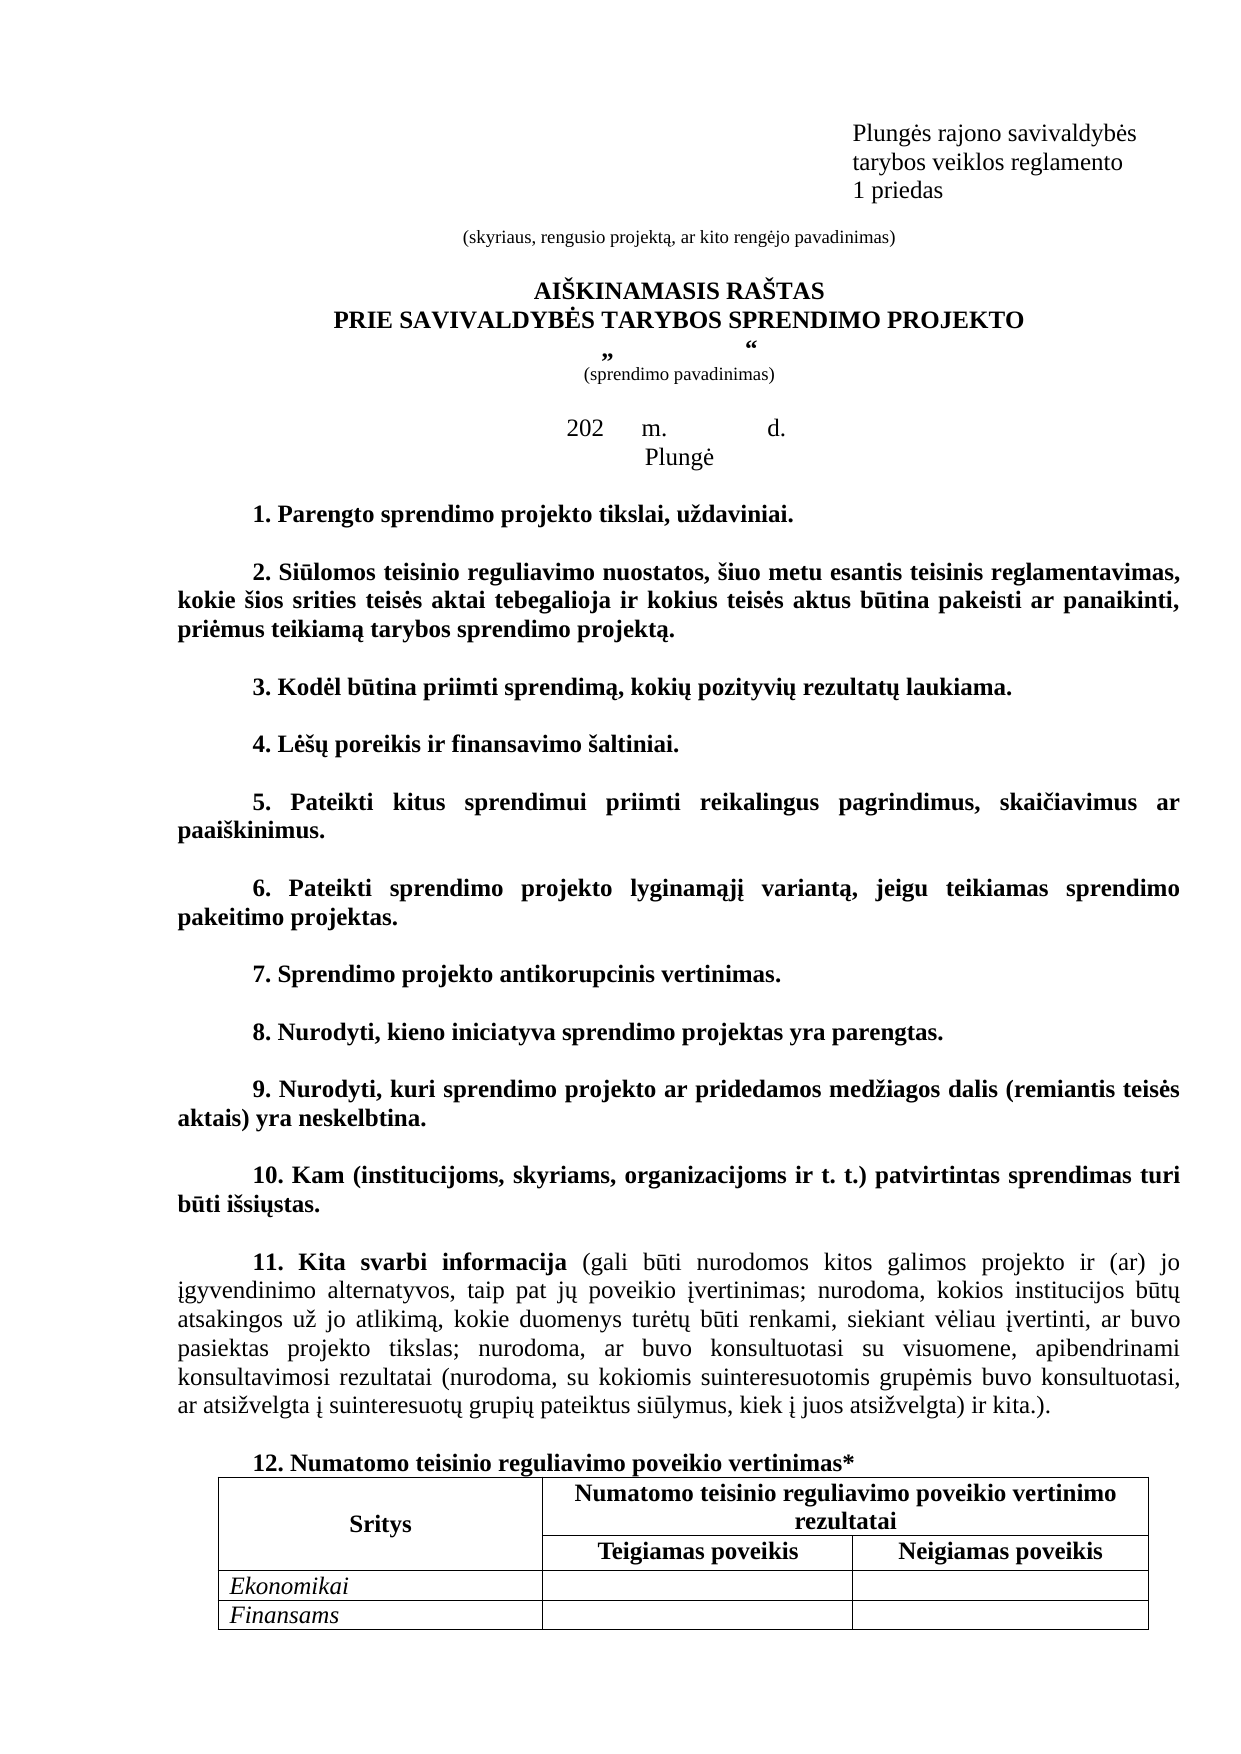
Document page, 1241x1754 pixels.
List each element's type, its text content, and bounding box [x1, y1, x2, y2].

text (skyriaus, rengusio projektą, ar kito rengėjo pavadinimas) [177, 226, 1181, 247]
table_cell Neigiamas poveikis [853, 1536, 1148, 1570]
text 8. Nurodyti, kieno iniciatyva sprendimo projektas yra parengtas. [177, 1017, 1181, 1045]
table_cell [853, 1571, 1148, 1599]
text 11. Kita svarbi informacija (gali būti nurodomos kitos galimos projekto ir (ar) jo įgyvendinimo alternatyvos, taip pat jų poveikio įvertinimas; nurodoma, kokios institucijos būtų atsakingos už jo atlikimą, kokie duomenys turėtų būti renkami, siekiant vėliau įvertinti, ar buvo pasiektas projekto tikslas; nurodoma, ar buvo konsultuotasi su visuomene, apibendrinami konsultavimosi rezultatai (nurodoma, su kokiomis suinteresuotomis grupėmis buvo konsultuotasi, ar atsižvelgta į suinteresuotų grupių pateiktus siūlymus, kiek į juos atsižvelgta) ir kita.). [177, 1247, 1181, 1419]
table_header Sritys [219, 1478, 542, 1570]
text 7. Sprendimo projekto antikorupcinis vertinimas. [177, 959, 1181, 988]
text 2. Siūlomos teisinio reguliavimo nuostatos, šiuo metu esantis teisinis reglamentavimas, kokie šios srities teisės aktai tebegalioja ir kokius teisės aktus būtina pakeisti ar panaikinti, priėmus teikiamą tarybos sprendimo projektą. [177, 557, 1181, 643]
text Plungės rajono savivaldybės [777, 118, 1181, 147]
text tarybos veiklos reglamento [177, 147, 1181, 176]
text 3. Kodėl būtina priimti sprendimą, kokių pozityvių rezultatų laukiama. [177, 672, 1181, 700]
table_cell Finansams [219, 1601, 542, 1629]
text 1 priedas [177, 176, 1181, 204]
text 5. Pateikti kitus sprendimui priimti reikalingus pagrindimus, skaičiavimus ar paaiškinimus. [177, 787, 1181, 844]
table_header Numatomo teisinio reguliavimo poveikio vertinimo rezultatai [543, 1478, 1148, 1535]
text 4. Lėšų poreikis ir finansavimo šaltiniai. [177, 729, 1181, 758]
table_cell 202 m. d. Plungė [166, 384, 1192, 470]
table_cell [853, 1601, 1148, 1629]
text PRIE SAVIVALDYBĖS TARYBOS SPRENDIMO PROJEKTO [177, 305, 1181, 334]
text AIŠKINAMASIS RAŠTAS [177, 276, 1181, 305]
text 1. Parengto sprendimo projekto tikslai, uždaviniai. [177, 499, 1181, 528]
text 6. Pateikti sprendimo projekto lyginamąjį variantą, jeigu teikiamas sprendimo pakeitimo projektas. [177, 873, 1181, 930]
table_cell Ekonomikai [219, 1571, 542, 1599]
table_cell [543, 1571, 852, 1599]
text 10. Kam (institucijoms, skyriams, organizacijoms ir t. t.) patvirtintas sprendimas turi būti išsiųstas. [177, 1160, 1181, 1218]
text 9. Nurodyti, kuri sprendimo projekto ar pridedamos medžiagos dalis (remiantis teisės aktais) yra neskelbtina. [177, 1074, 1181, 1132]
table_header „ “ (sprendimo pavadinimas) [166, 334, 1192, 384]
table_cell Teigiamas poveikis [543, 1536, 852, 1570]
table_cell [543, 1601, 852, 1629]
text 12. Numatomo teisinio reguliavimo poveikio vertinimas* [177, 1448, 1181, 1477]
